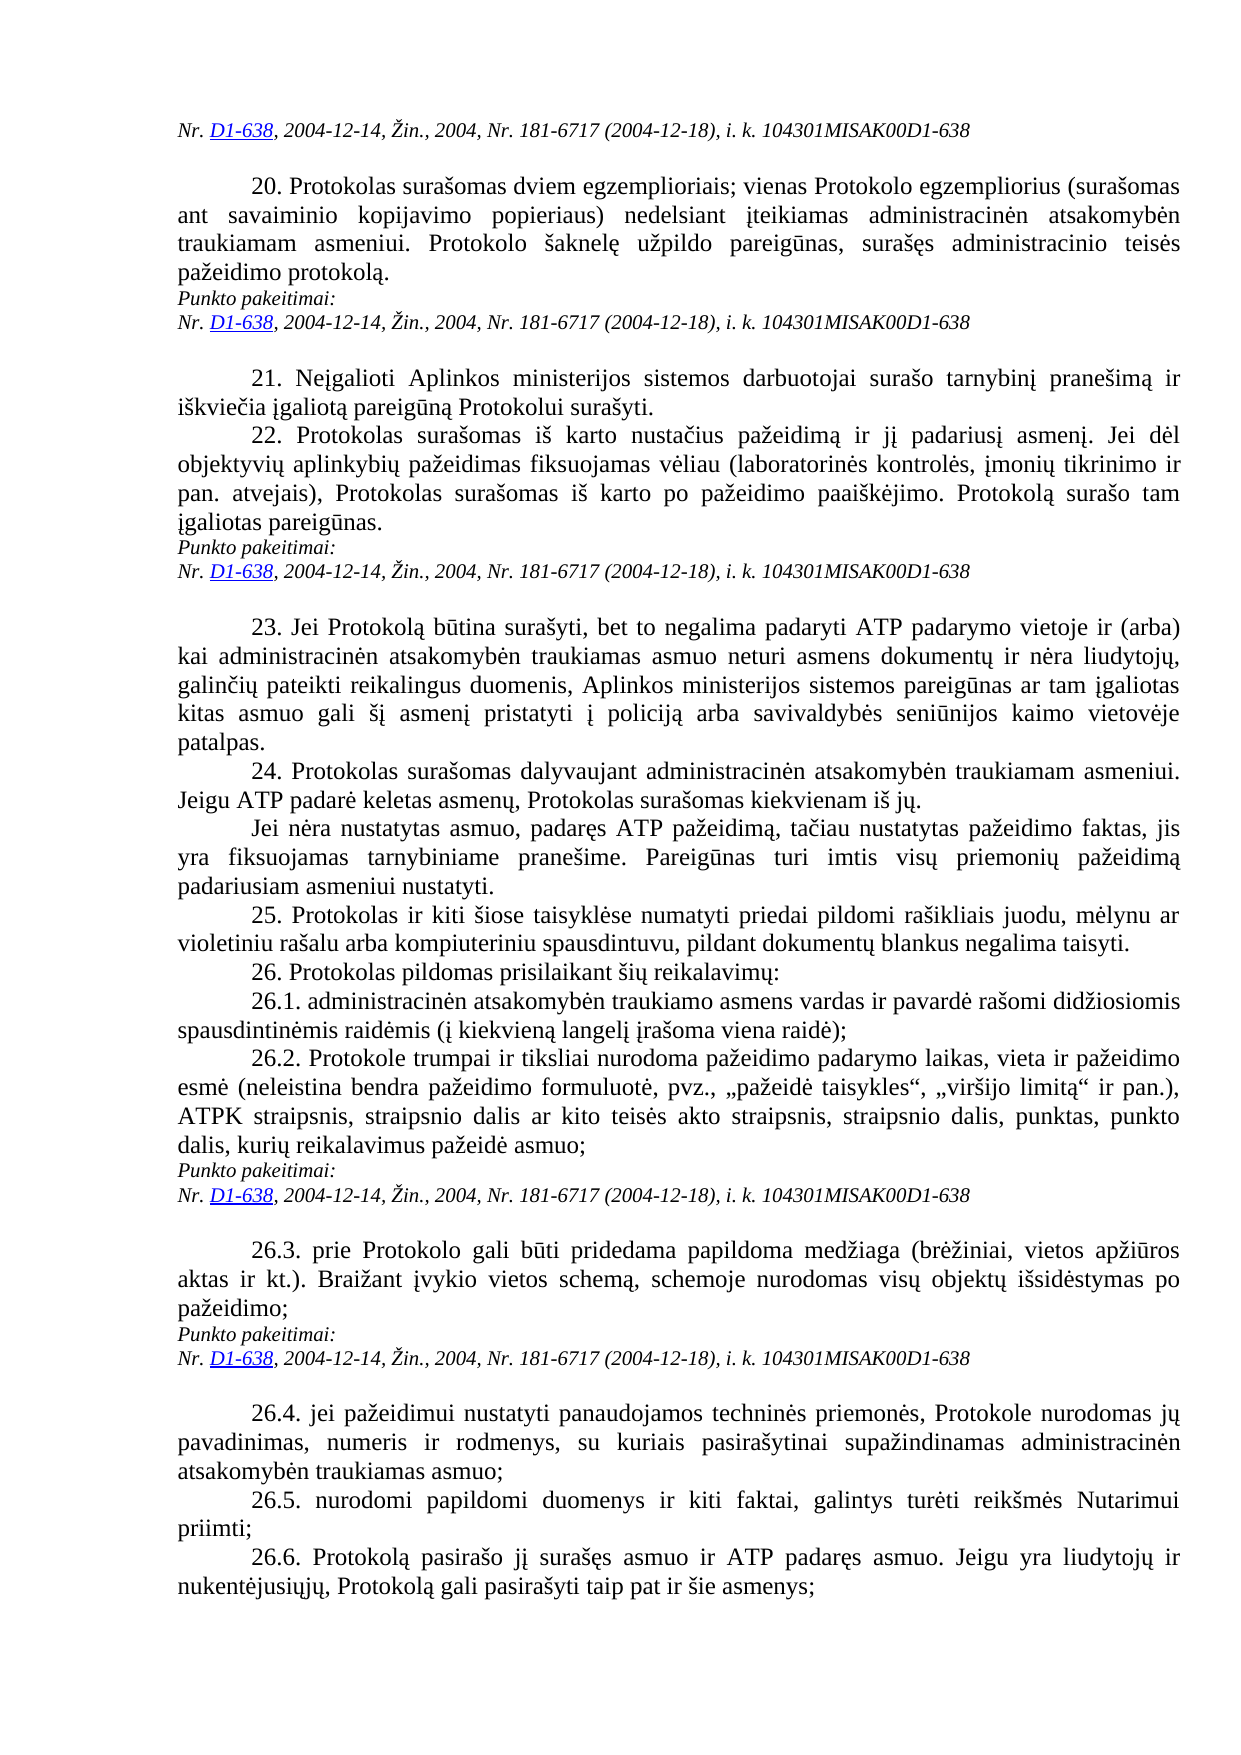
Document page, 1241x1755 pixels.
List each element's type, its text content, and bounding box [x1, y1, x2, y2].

text 24. Protokolas surašomas dalyvaujant administracinėn atsakomybėn traukiamam asmeniui. Jeigu ATP padarė keletas asmenų, Protokolas surašomas kiekvienam iš jų. [177, 756, 1181, 813]
text 21. Neįgalioti Aplinkos ministerijos sistemos darbuotojai surašo tarnybinį pranešimą ir iškviečia įgaliotą pareigūną Protokolui surašyti. [177, 363, 1181, 420]
text 26.2. Protokole trumpai ir tiksliai nurodoma pažeidimo padarymo laikas, vieta ir pažeidimo esmė (neleistina bendra pažeidimo formuluotė, pvz., „pažeidė taisykles“, „viršijo limitą“ ir pan.), ATPK straipsnis, straipsnio dalis ar kito teisės akto straipsnis, straipsnio dalis, punktas, punkto dalis, kurių reikalavimus pažeidė asmuo; [177, 1043, 1181, 1158]
text Nr. D1-638, 2004-12-14, Žin., 2004, Nr. 181-6717 (2004-12-18), i. k. 104301MISAK00D1-638 [177, 1182, 1181, 1207]
text 26. Protokolas pildomas prisilaikant šių reikalavimų: [177, 957, 1181, 986]
text Punkto pakeitimai: [177, 286, 1181, 310]
text 23. Jei Protokolą būtina surašyti, bet to negalima padaryti ATP padarymo vietoje ir (arba) kai administracinėn atsakomybėn traukiamas asmuo neturi asmens dokumentų ir nėra liudytojų, galinčių pateikti reikalingus duomenis, Aplinkos ministerijos sistemos pareigūnas ar tam įgaliotas kitas asmuo gali šį asmenį pristatyti į policiją arba savivaldybės seniūnijos kaimo vietovėje patalpas. [177, 612, 1181, 756]
text 20. Protokolas surašomas dviem egzemplioriais; vienas Protokolo egzempliorius (surašomas ant savaiminio kopijavimo popieriaus) nedelsiant įteikiamas administracinėn atsakomybėn traukiamam asmeniui. Protokolo šaknelę užpildo pareigūnas, surašęs administracinio teisės pažeidimo protokolą. [177, 171, 1181, 286]
text Jei nėra nustatytas asmuo, padaręs ATP pažeidimą, tačiau nustatytas pažeidimo faktas, jis yra fiksuojamas tarnybiniame pranešime. Pareigūnas turi imtis visų priemonių pažeidimą padariusiam asmeniui nustatyti. [177, 813, 1181, 900]
text Nr. D1-638, 2004-12-14, Žin., 2004, Nr. 181-6717 (2004-12-18), i. k. 104301MISAK00D1-638 [177, 559, 1181, 583]
text 26.5. nurodomi papildomi duomenys ir kiti faktai, galintys turėti reikšmės Nutarimui priimti; [177, 1485, 1181, 1542]
text 26.1. administracinėn atsakomybėn traukiamo asmens vardas ir pavardė rašomi didžiosiomis spausdintinėmis raidėmis (į kiekvieną langelį įrašoma viena raidė); [177, 986, 1181, 1043]
text Punkto pakeitimai: [177, 1158, 1181, 1182]
text Nr. D1-638, 2004-12-14, Žin., 2004, Nr. 181-6717 (2004-12-18), i. k. 104301MISAK00D1-638 [177, 118, 1181, 142]
text 26.3. prie Protokolo gali būti pridedama papildoma medžiaga (brėžiniai, vietos apžiūros aktas ir kt.). Braižant įvykio vietos schemą, schemoje nurodomas visų objektų išsidėstymas po pažeidimo; [177, 1235, 1181, 1322]
text Nr. D1-638, 2004-12-14, Žin., 2004, Nr. 181-6717 (2004-12-18), i. k. 104301MISAK00D1-638 [177, 1346, 1181, 1370]
text 22. Protokolas surašomas iš karto nustačius pažeidimą ir jį padariusį asmenį. Jei dėl objektyvių aplinkybių pažeidimas fiksuojamas vėliau (laboratorinės kontrolės, įmonių tikrinimo ir pan. atvejais), Protokolas surašomas iš karto po pažeidimo paaiškėjimo. Protokolą surašo tam įgaliotas pareigūnas. [177, 420, 1181, 535]
text 25. Protokolas ir kiti šiose taisyklėse numatyti priedai pildomi rašikliais juodu, mėlynu ar violetiniu rašalu arba kompiuteriniu spausdintuvu, pildant dokumentų blankus negalima taisyti. [177, 900, 1181, 957]
text 26.6. Protokolą pasirašo jį surašęs asmuo ir ATP padaręs asmuo. Jeigu yra liudytojų ir nukentėjusiųjų, Protokolą gali pasirašyti taip pat ir šie asmenys; [177, 1542, 1181, 1600]
text Punkto pakeitimai: [177, 535, 1181, 559]
text Punkto pakeitimai: [177, 1322, 1181, 1346]
text 26.4. jei pažeidimui nustatyti panaudojamos techninės priemonės, Protokole nurodomas jų pavadinimas, numeris ir rodmenys, su kuriais pasirašytinai supažindinamas administracinėn atsakomybėn traukiamas asmuo; [177, 1398, 1181, 1485]
text Nr. D1-638, 2004-12-14, Žin., 2004, Nr. 181-6717 (2004-12-18), i. k. 104301MISAK00D1-638 [177, 310, 1181, 334]
